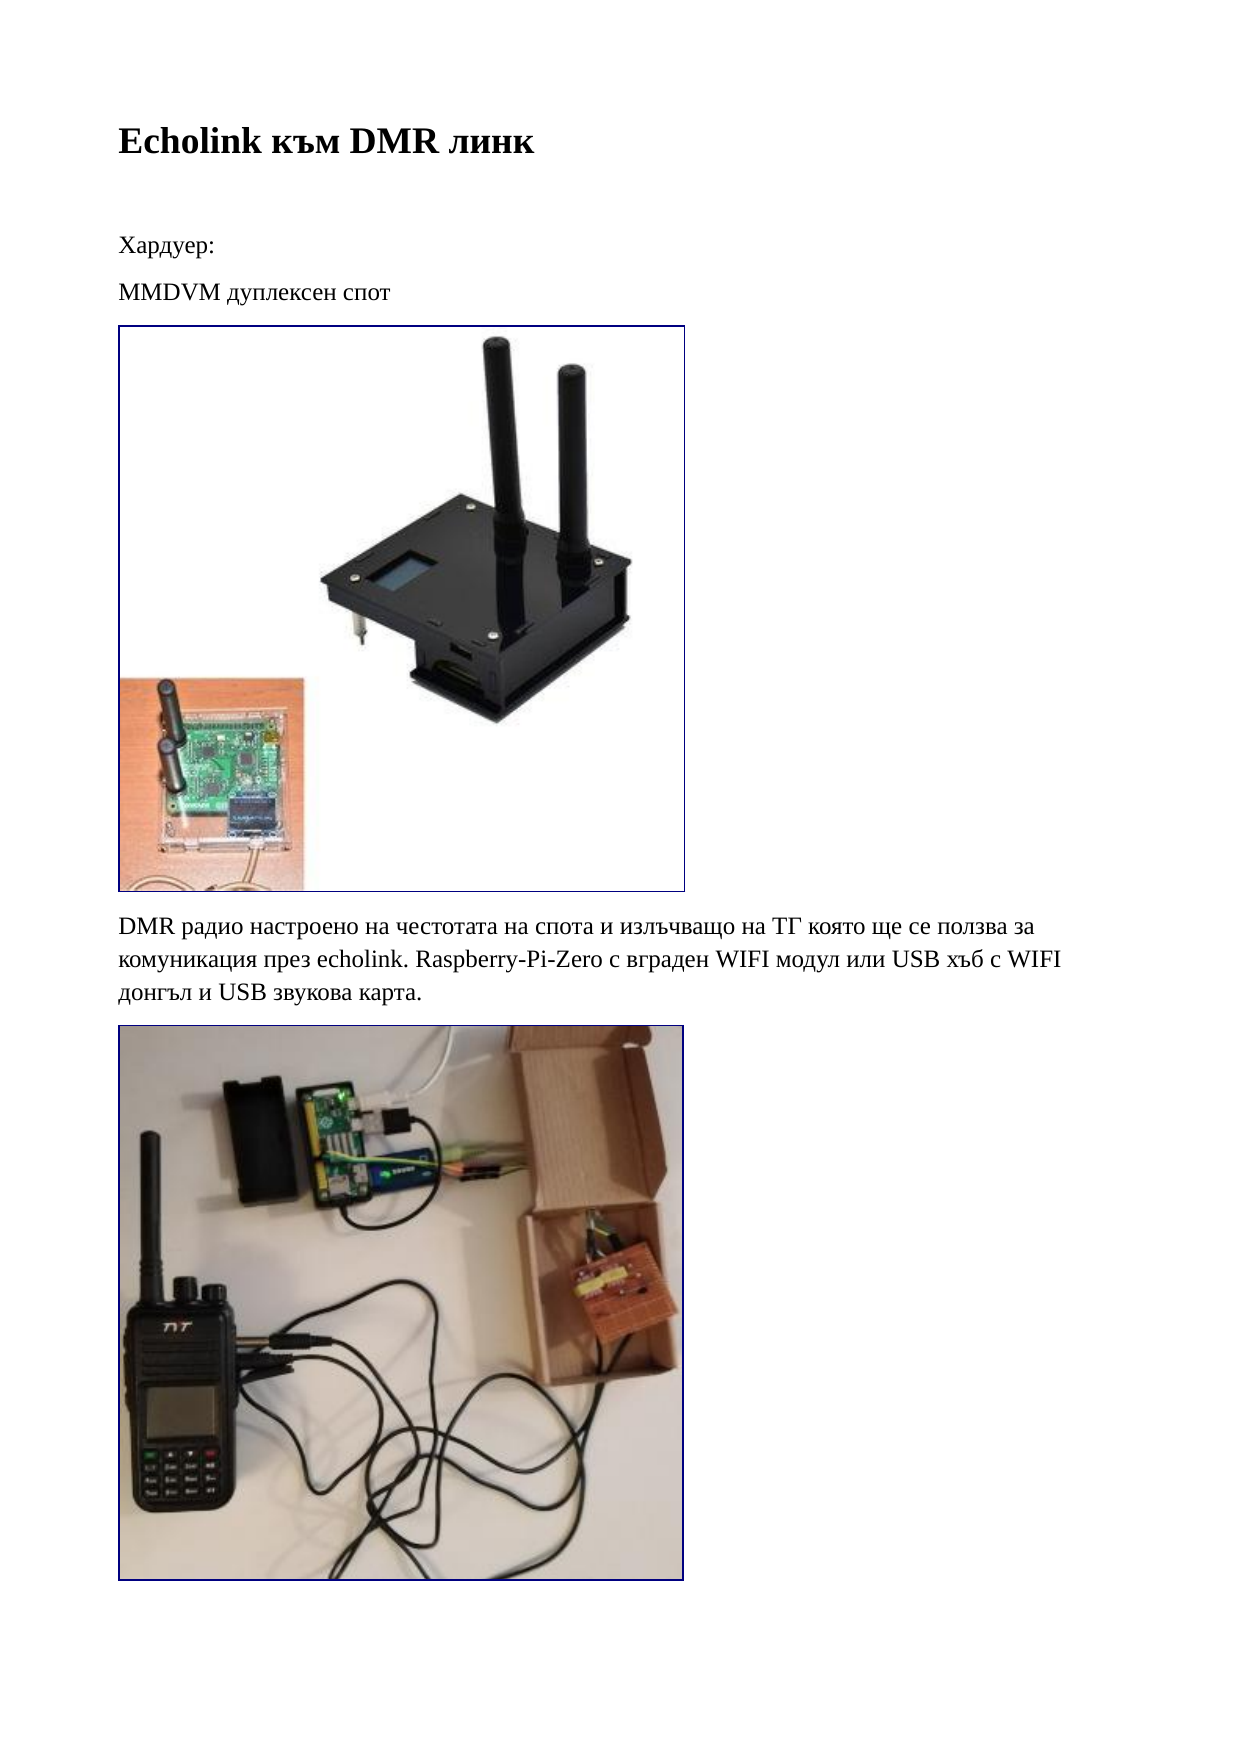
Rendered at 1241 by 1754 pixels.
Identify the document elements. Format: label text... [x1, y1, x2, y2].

text MMDVM дуплексен спот [118, 277, 1122, 306]
picture [120, 327, 684, 891]
picture [120, 1026, 682, 1579]
text Хардуер: [118, 230, 1122, 259]
text Echolink към DMR линк [118, 118, 1122, 161]
text DMR радио настроено на честотата на спота и излъчващо на ТГ която ще се ползва за комуникация през еcholink. Raspberry-Pi-Zero с вграден WIFI модул или USB хъб с WIFI донгъл и USB звукова карта. [118, 911, 1122, 1006]
